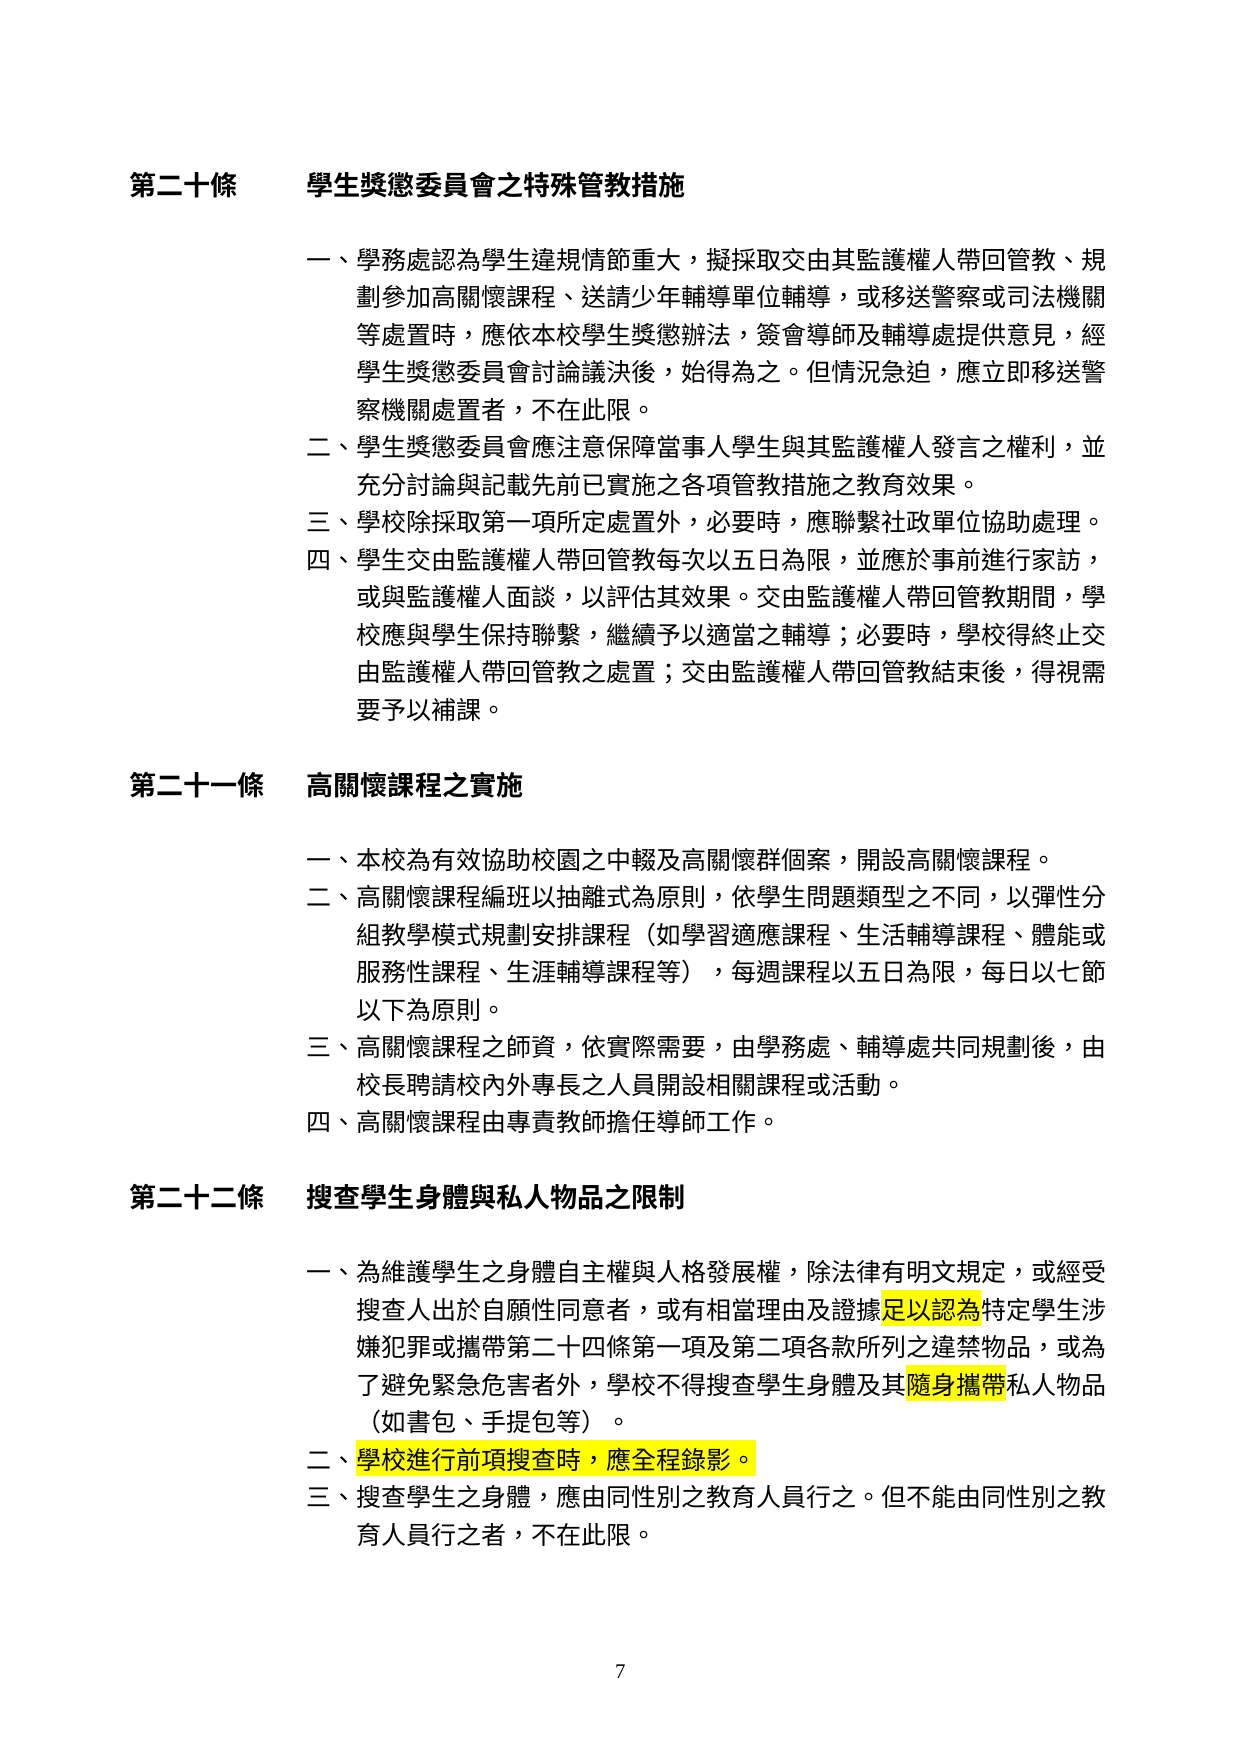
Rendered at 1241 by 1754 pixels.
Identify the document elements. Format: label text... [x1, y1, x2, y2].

table_cell 第二十一條 [118, 727, 295, 1139]
table_cell 學生獎懲委員會之特殊管教措施 一、學務處認為學生違規情節重大，擬採取交由其監護權人帶回管教、規劃參加高關懷課程、送請少年輔導單位輔導，或移送警察或司法機關等處置時，應依本校學生獎懲辦法，簽會導師及輔導處提供意見，經學生獎懲委員會討論議決後，始得為之。但情況急迫，應立即移送警察機關處置者，不在此限。 二、學生獎懲委員會應注意保障當事人學生與其監護權人發言之權利，並充分討論與記載先前已實施之各項管教措施之教育效果。 三、學校除採取第一項所定處置外，必要時，應聯繫社政單位協助處理。 四、學生交由監護權人帶回管教每次以五日為限，並應於事前進行家訪，或與監護權人面談，以評估其效果。交由監護權人帶回管教期間，學校應與學生保持聯繫，繼續予以適當之輔導；必要時，學校得終止交由監護權人帶回管教之處置；交由監護權人帶回管教結束後，得視需要予以補課。 [295, 127, 1122, 727]
table_cell 高關懷課程之實施 一、本校為有效協助校園之中輟及高關懷群個案，開設高關懷課程。 二、高關懷課程編班以抽離式為原則，依學生問題類型之不同，以彈性分組教學模式規劃安排課程（如學習適應課程、生活輔導課程、體能或服務性課程、生涯輔導課程等），每週課程以五日為限，每日以七節以下為原則。 三、高關懷課程之師資，依實際需要，由學務處、輔導處共同規劃後，由校長聘請校內外專長之人員開設相關課程或活動。 四、高關懷課程由專責教師擔任導師工作。 [295, 727, 1122, 1139]
table_cell 搜查學生身體與私人物品之限制 一、為維護學生之身體自主權與人格發展權，除法律有明文規定，或經受搜查人出於自願性同意者，或有相當理由及證據足以認為特定學生涉嫌犯罪或攜帶第二十四條第一項及第二項各款所列之違禁物品，或為了避免緊急危害者外，學校不得搜查學生身體及其隨身攜帶私人物品（如書包、手提包等）。 二、學校進行前項搜查時，應全程錄影。 三、搜查學生之身體，應由同性別之教育人員行之。但不能由同性別之教育人員行之者，不在此限。 [295, 1140, 1122, 1552]
table_cell 第二十二條 [118, 1140, 295, 1552]
table_cell 第二十條 [118, 127, 295, 727]
